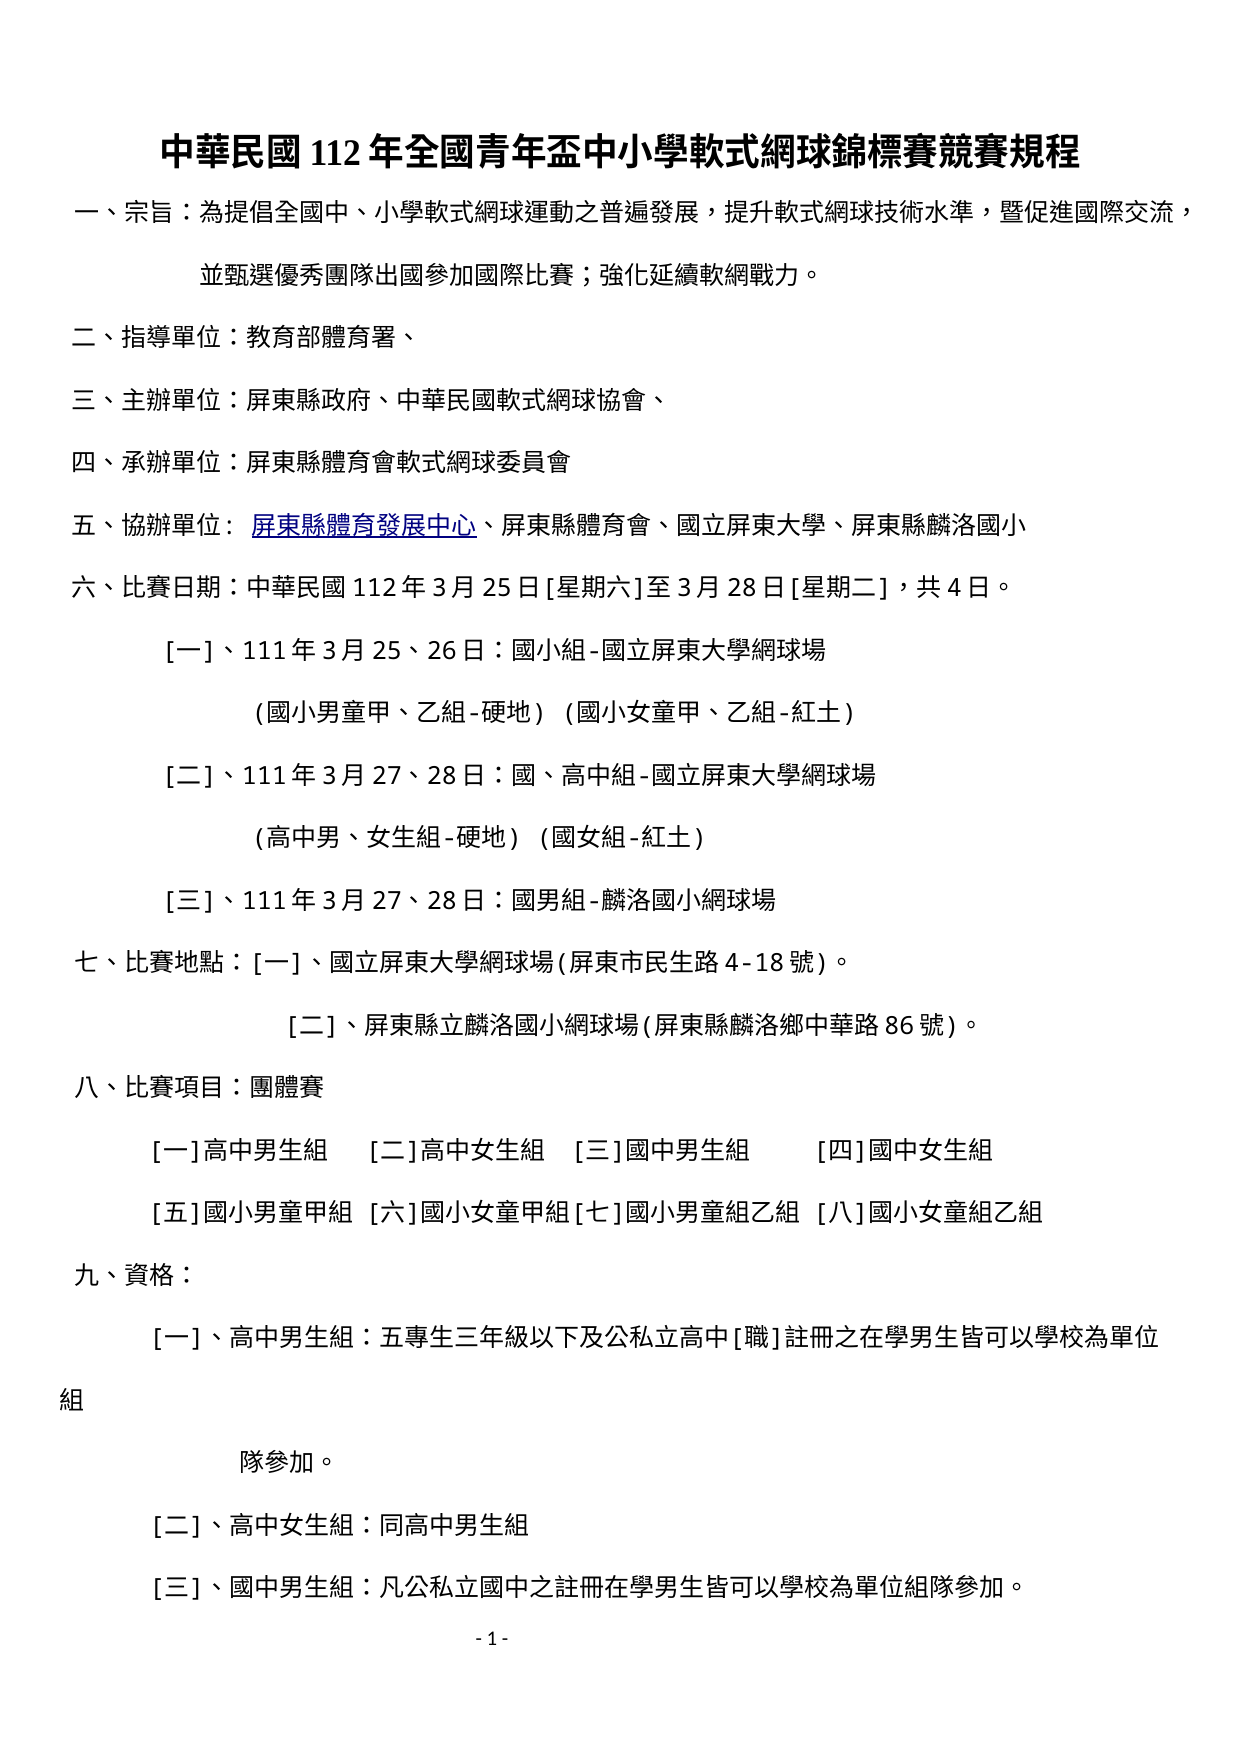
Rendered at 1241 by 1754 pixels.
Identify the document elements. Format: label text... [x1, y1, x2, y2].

text 五、協辦單位: 屏東縣體育發展中心、屏東縣體育會、國立屏東大學、屏東縣麟洛國小 [59, 482, 1181, 544]
text (國小男童甲、乙組-硬地) (國小女童甲、乙組-紅土) [59, 669, 1181, 732]
text [一]、高中男生組：五專生三年級以下及公私立高中[職]註冊之在學男生皆可以學校為單位組 [59, 1294, 1181, 1419]
text 七、比賽地點：[一]、國立屏東大學網球場(屏東市民生路4-18號)。 [59, 919, 1181, 982]
text [五]國小男童甲組 [六]國小女童甲組[七]國小男童組乙組 [八]國小女童組乙組 [118, 1169, 1181, 1232]
text 四、承辦單位：屏東縣體育會軟式網球委員會 [59, 419, 1181, 482]
text 隊參加。 [59, 1419, 1181, 1482]
text [三]、國中男生組：凡公私立國中之註冊在學男生皆可以學校為單位組隊參加。 [59, 1544, 1181, 1607]
text [一]、111年3月25、26日：國小組-國立屏東大學網球場 [59, 607, 1181, 669]
text 一、宗旨：為提倡全國中、小學軟式網球運動之普遍發展，提升軟式網球技術水準，暨促進國際交流，並甄選優秀團隊出國參加國際比賽；強化延續軟網戰力。 [74, 169, 1181, 294]
text 六、比賽日期：中華民國112年3月25日[星期六]至3月28日[星期二]，共4日。 [59, 544, 1181, 607]
text [二]、屏東縣立麟洛國小網球場(屏東縣麟洛鄉中華路86號)。 [59, 982, 1181, 1044]
text [二]、111年3月27、28日：國、高中組-國立屏東大學網球場 [59, 732, 1181, 794]
text 九、資格： [59, 1232, 1181, 1294]
text [一]高中男生組 [二]高中女生組 [三]國中男生組 [四]國中女生組 [118, 1107, 1181, 1169]
text [三]、111年3月27、28日：國男組-麟洛國小網球場 [59, 857, 1181, 919]
text [二]、高中女生組：同高中男生組 [59, 1482, 1181, 1544]
text (高中男、女生組-硬地) (國女組-紅土) [59, 794, 1181, 857]
text 二、指導單位：教育部體育署、 [71, 294, 1181, 357]
text 三、主辦單位：屏東縣政府、中華民國軟式網球協會、 [59, 357, 1181, 419]
text 八、比賽項目：團體賽 [59, 1044, 1181, 1107]
text 中華民國112年全國青年盃中小學軟式網球錦標賽競賽規程 [59, 107, 1181, 169]
